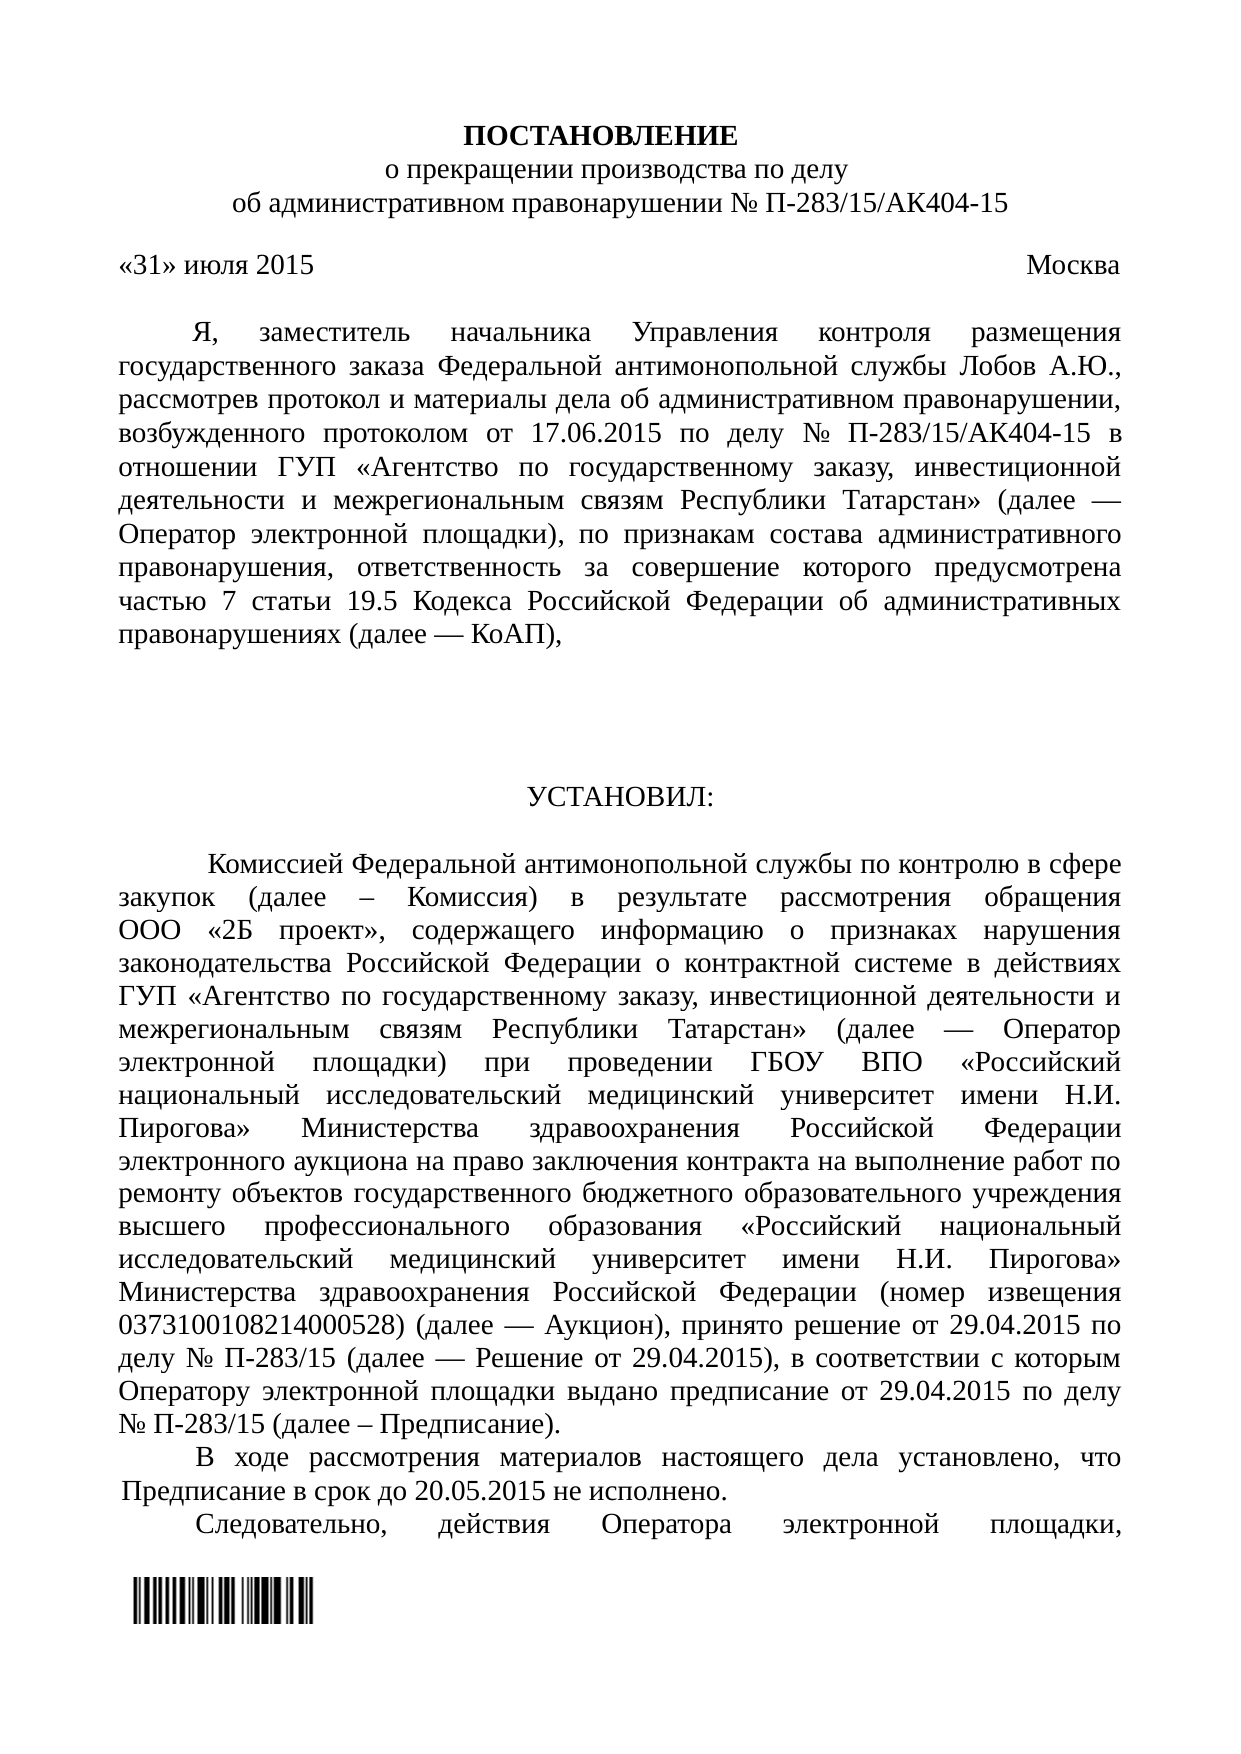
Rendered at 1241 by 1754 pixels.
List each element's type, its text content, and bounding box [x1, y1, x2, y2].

text «31» июля 2015 Москва [118, 247, 1122, 281]
text ПОСТАНОВЛЕНИЕ [117, 118, 1078, 152]
picture [118, 1577, 331, 1624]
text об административном правонарушении № П-283/15/АК404-15 [118, 185, 1122, 219]
text Я, заместитель начальника Управления контроля размещения государственного заказа Федеральной антимонопольной службы Лобов А.Ю., рассмотрев протокол и материалы дела об административном правонарушении, возбужденного протоколом от 17.06.2015 по делу № П-283/15/АК404-15 в отношении ГУП «Агентство по государственному заказу, инвестиционной деятельности и межрегиональным связям Республики Татарстан» (далее — Оператор электронной площадки), по признакам состава административного правонарушения, ответственность за совершение которого предусмотрена частью 7 статьи 19.5 Кодекса Российской Федерации об административных правонарушениях (далее — КоАП), [118, 314, 1122, 650]
text Комиссией Федеральной антимонопольной службы по контролю в сфере закупок (далее – Комиссия) в результате рассмотрения обращения ООО «2Б проект», содержащего информацию о признаках нарушения законодательства Российской Федерации о контрактной системе в действиях ГУП «Агентство по государственному заказу, инвестиционной деятельности и межрегиональным связям Республики Татарстан» (далее — Оператор электронной площадки) при проведении ГБОУ ВПО «Российский национальный исследовательский медицинский университет имени Н.И. Пирогова» Министерства здравоохранения Российской Федерации электронного аукциона на право заключения контракта на выполнение работ по ремонту объектов государственного бюджетного образовательного учреждения высшего профессионального образования «Российский национальный исследовательский медицинский университет имени Н.И. Пирогова» Министерства здравоохранения Российской Федерации (номер извещения 0373100108214000528) (далее — Аукцион), принято решение от 29.04.2015 по делу № П-283/15 (далее — Решение от 29.04.2015), в соответствии с которым Оператору электронной площадки выдано предписание от 29.04.2015 по делу № П-283/15 (далее – Предписание). [118, 846, 1122, 1439]
text В ходе рассмотрения материалов настоящего дела установлено, что Предписание в срок до 20.05.2015 не исполнено. [121, 1439, 1122, 1507]
text Следовательно, действия Оператора электронной площадки, [121, 1507, 1122, 1540]
text УСТАНОВИЛ: [118, 779, 1122, 813]
text о прекращении производства по делу [118, 152, 1122, 185]
